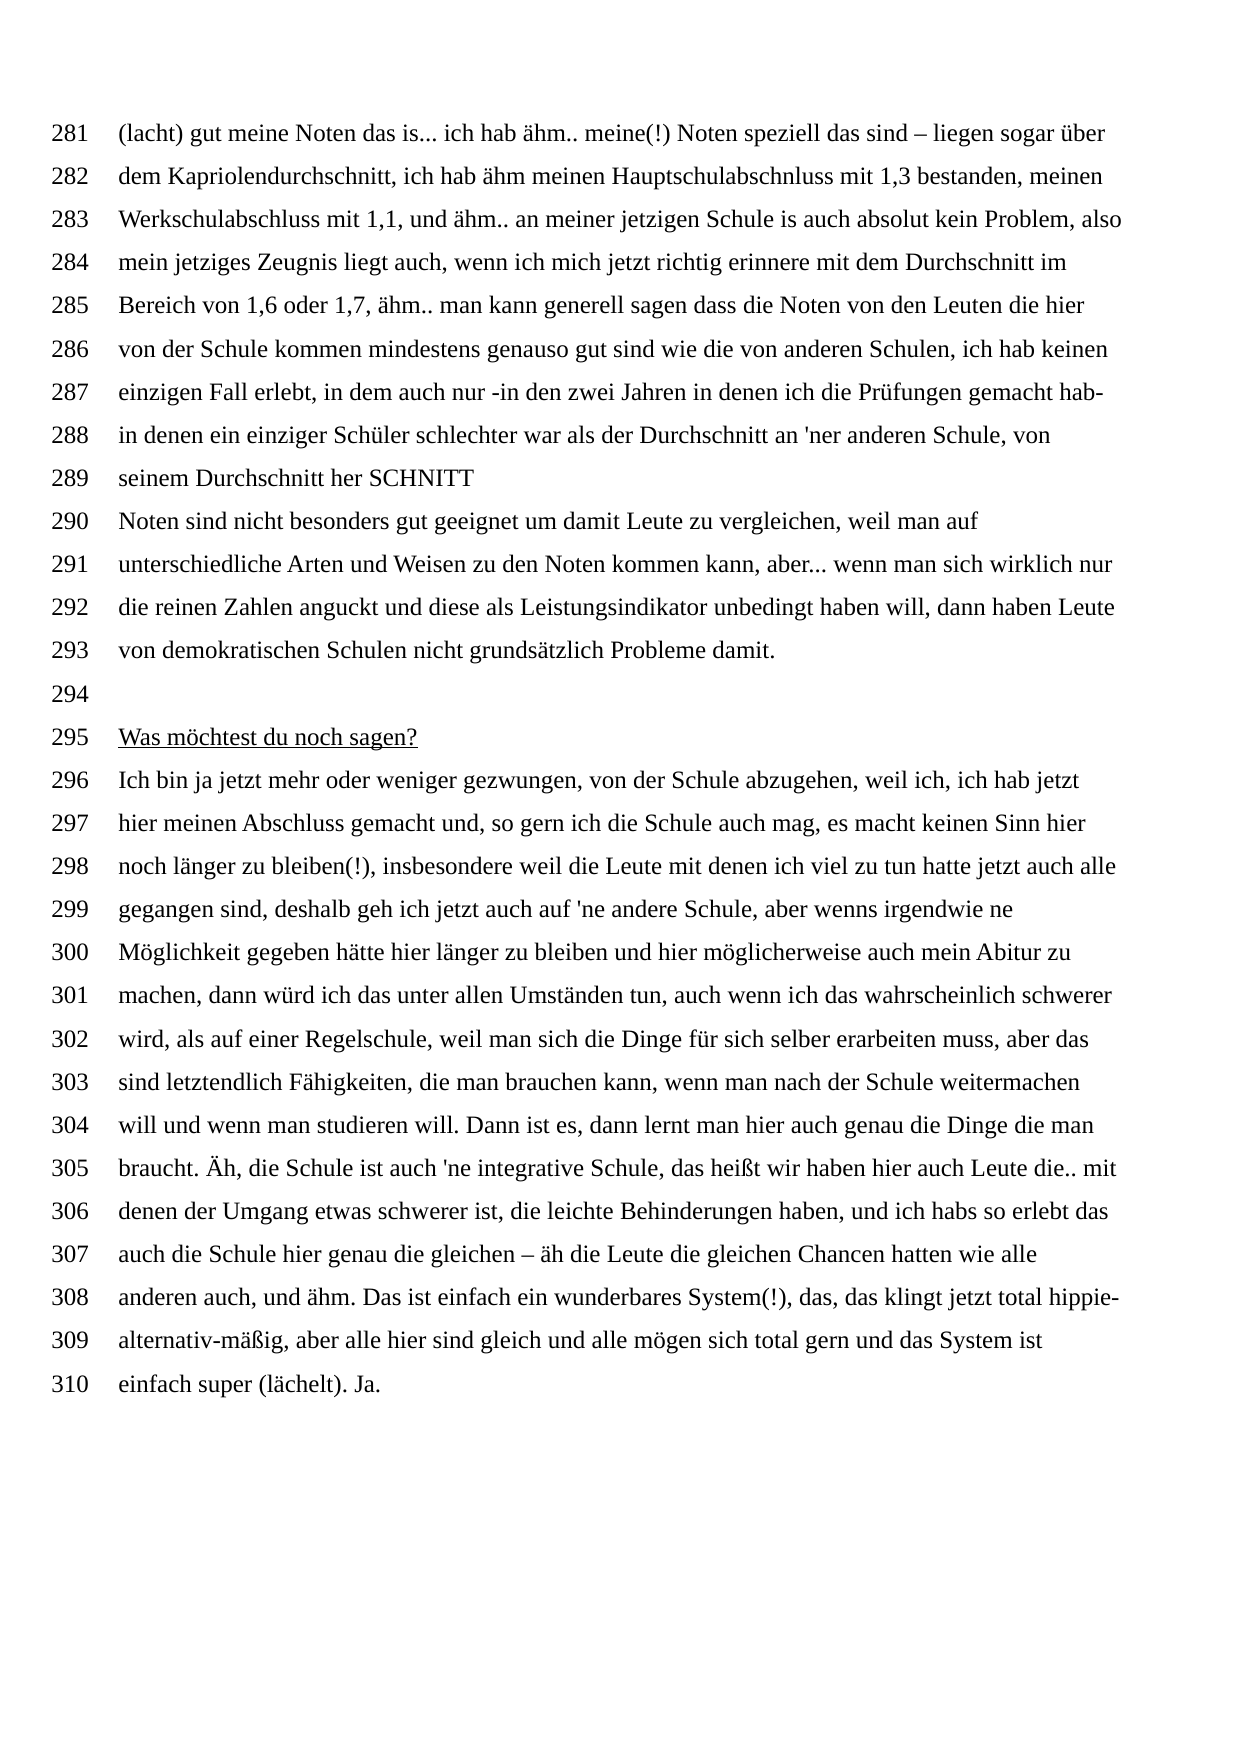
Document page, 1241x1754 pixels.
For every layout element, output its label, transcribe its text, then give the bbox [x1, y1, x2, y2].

text (lacht) gut meine Noten das is... ich hab ähm.. meine(!) Noten speziell das sind – liegen sogar über dem Kapriolendurchschnitt, ich hab ähm meinen Hauptschulabschnluss mit 1,3 bestanden, meinen Werkschulabschluss mit 1,1, und ähm.. an meiner jetzigen Schule is auch absolut kein Problem, also mein jetziges Zeugnis liegt auch, wenn ich mich jetzt richtig erinnere mit dem Durchschnitt im Bereich von 1,6 oder 1,7, ähm.. man kann generell sagen dass die Noten von den Leuten die hier von der Schule kommen mindestens genauso gut sind wie die von anderen Schulen, ich hab keinen einzigen Fall erlebt, in dem auch nur -in den zwei Jahren in denen ich die Prüfungen gemacht hab- in denen ein einziger Schüler schlechter war als der Durchschnitt an 'ner anderen Schule, von seinem Durchschnitt her SCHNITT [118, 118, 1122, 492]
text Was möchtest du noch sagen? [118, 722, 1122, 751]
text Noten sind nicht besonders gut geeignet um damit Leute zu vergleichen, weil man auf unterschiedliche Arten und Weisen zu den Noten kommen kann, aber... wenn man sich wirklich nur die reinen Zahlen anguckt und diese als Leistungsindikator unbedingt haben will, dann haben Leute von demokratischen Schulen nicht grundsätzlich Probleme damit. [118, 506, 1122, 664]
text Ich bin ja jetzt mehr oder weniger gezwungen, von der Schule abzugehen, weil ich, ich hab jetzt hier meinen Abschluss gemacht und, so gern ich die Schule auch mag, es macht keinen Sinn hier noch länger zu bleiben(!), insbesondere weil die Leute mit denen ich viel zu tun hatte jetzt auch alle gegangen sind, deshalb geh ich jetzt auch auf 'ne andere Schule, aber wenns irgendwie ne Möglichkeit gegeben hätte hier länger zu bleiben und hier möglicherweise auch mein Abitur zu machen, dann würd ich das unter allen Umständen tun, auch wenn ich das wahrscheinlich schwerer wird, als auf einer Regelschule, weil man sich die Dinge für sich selber erarbeiten muss, aber das sind letztendlich Fähigkeiten, die man brauchen kann, wenn man nach der Schule weitermachen will und wenn man studieren will. Dann ist es, dann lernt man hier auch genau die Dinge die man braucht. Äh, die Schule ist auch 'ne integrative Schule, das heißt wir haben hier auch Leute die.. mit denen der Umgang etwas schwerer ist, die leichte Behinderungen haben, und ich habs so erlebt das auch die Schule hier genau die gleichen – äh die Leute die gleichen Chancen hatten wie alle anderen auch, und ähm. Das ist einfach ein wunderbares System(!), das, das klingt jetzt total hippie-alternativ-mäßig, aber alle hier sind gleich und alle mögen sich total gern und das System ist einfach super (lächelt). Ja. [118, 765, 1122, 1397]
